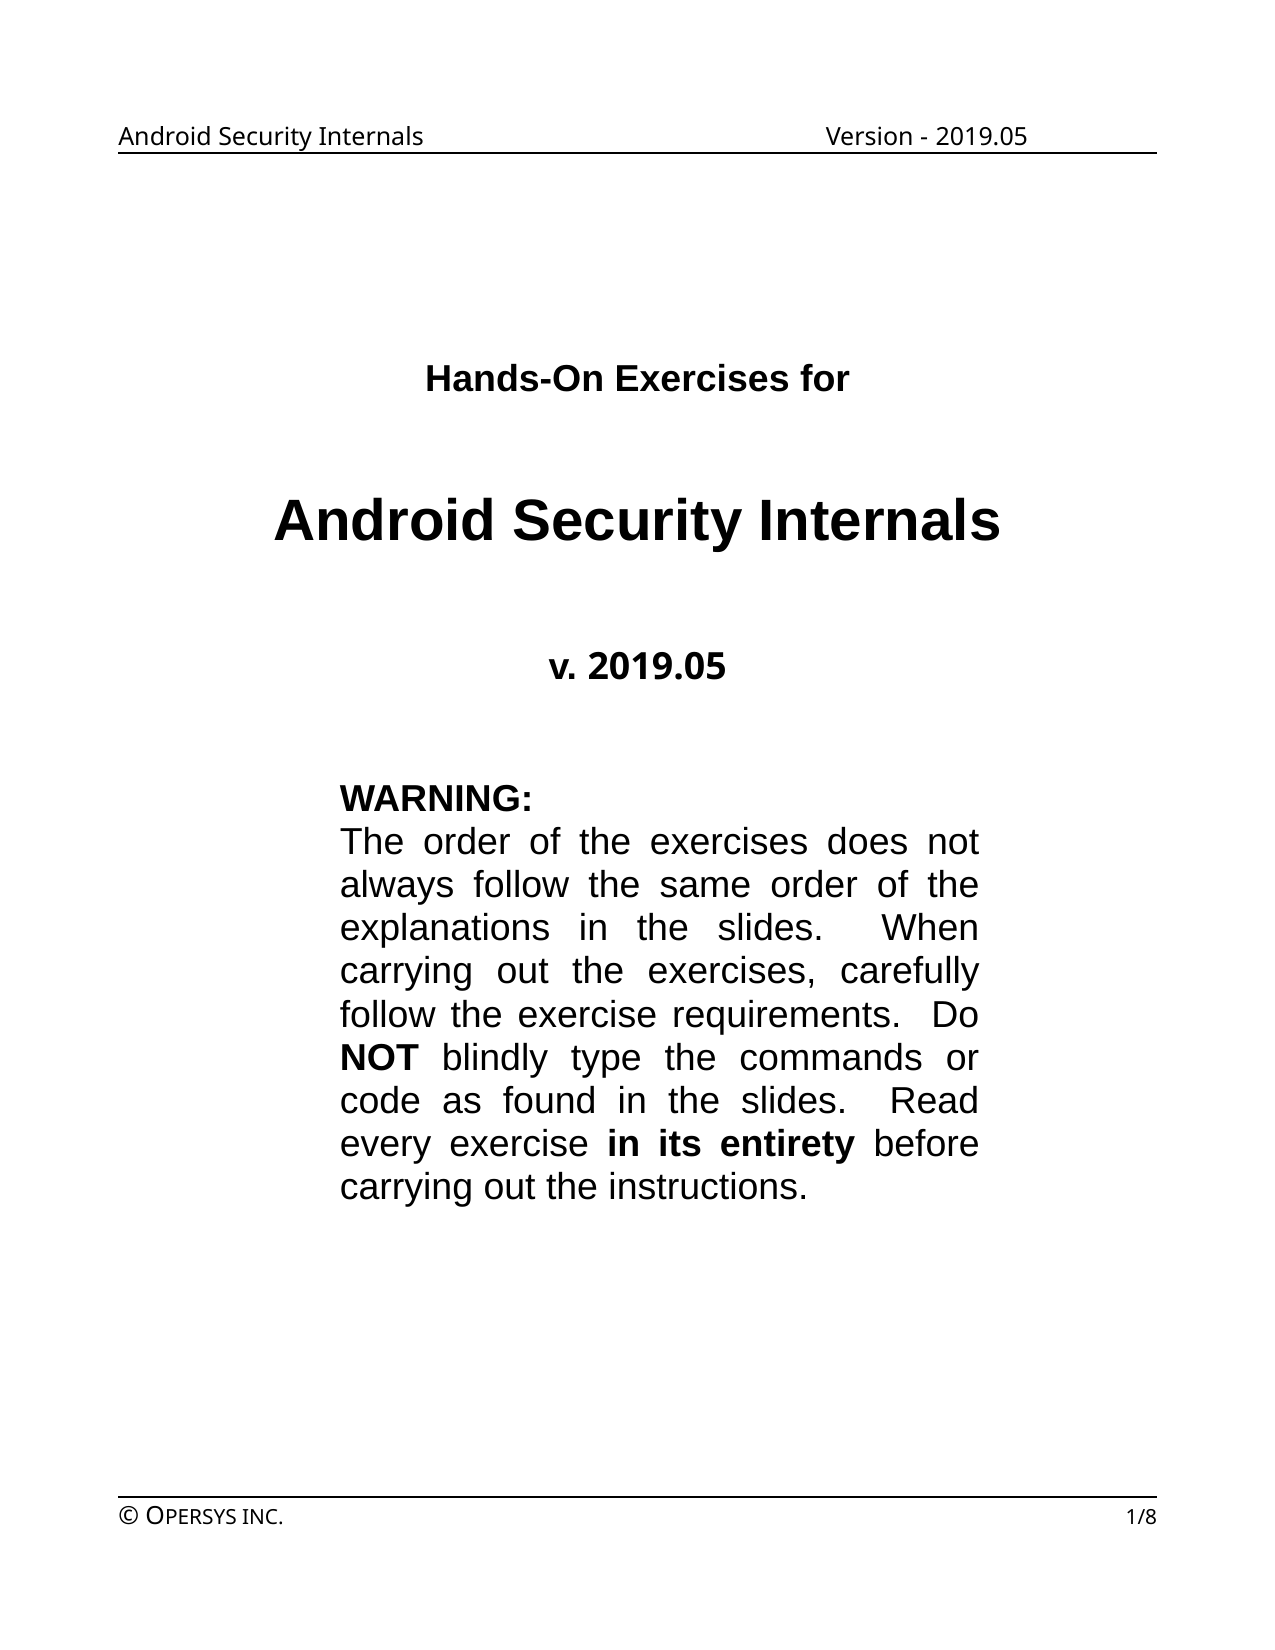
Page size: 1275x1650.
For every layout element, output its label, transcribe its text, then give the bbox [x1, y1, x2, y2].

text Android Security Internals [118, 486, 1157, 553]
text Hands-On Exercises for [118, 356, 1157, 399]
text The order of the exercises does not always follow the same order of the explanations in the slides. When carrying out the exercises, carefully follow the exercise requirements. Do NOT blindly type the commands or code as found in the slides. Read every exercise in its entirety before carrying out the instructions. [339, 819, 980, 1207]
text WARNING: [339, 776, 980, 819]
text v. 2019.05 [118, 639, 1157, 690]
